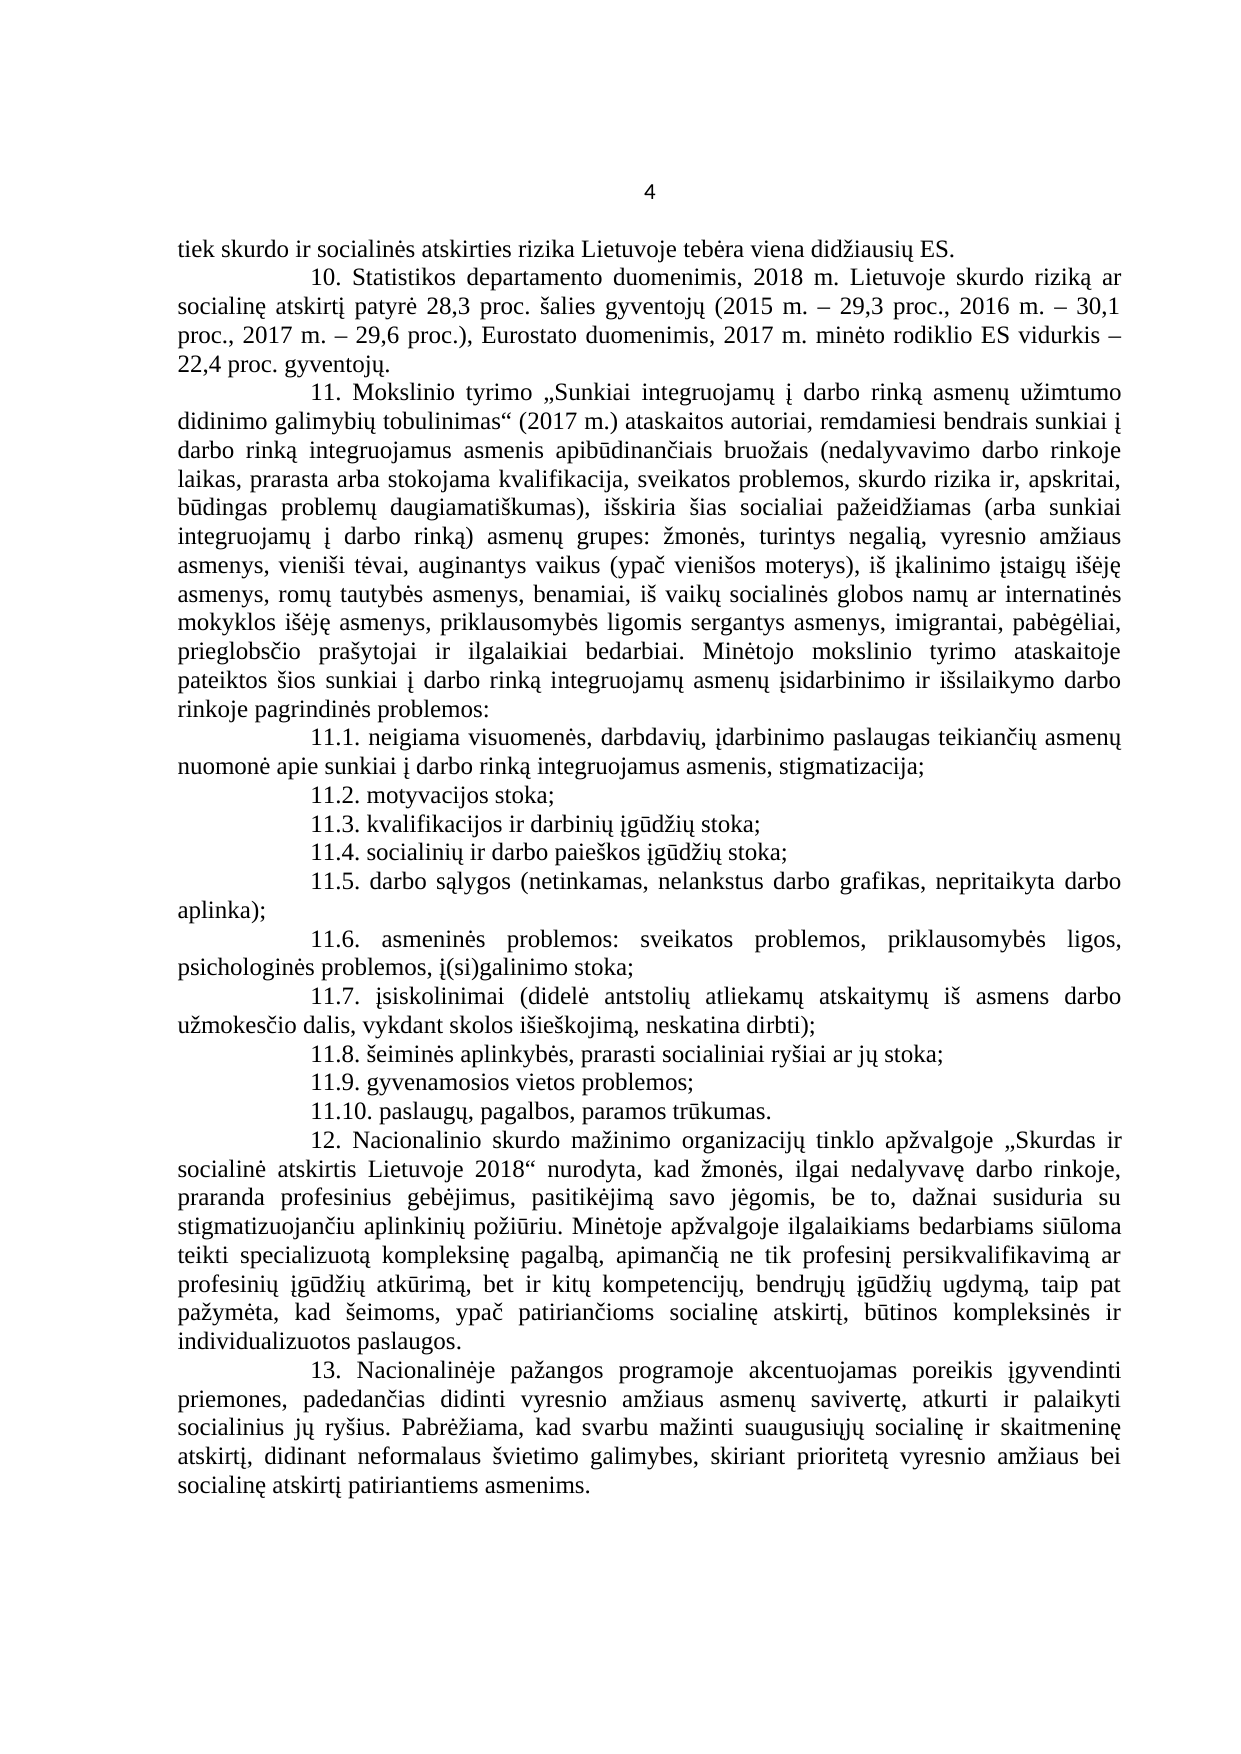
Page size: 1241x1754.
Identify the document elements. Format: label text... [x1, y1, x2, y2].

text tiek skurdo ir socialinės atskirties rizika Lietuvoje tebėra viena didžiausių ES. [177, 234, 1122, 262]
text 11.4. socialinių ir darbo paieškos įgūdžių stoka; [177, 837, 1122, 866]
text 10. Statistikos departamento duomenimis, 2018 m. Lietuvoje skurdo riziką ar socialinę atskirtį patyrė 28,3 proc. šalies gyventojų (2015 m. – 29,3 proc., 2016 m. – 30,1 proc., 2017 m. – 29,6 proc.), Eurostato duomenimis, 2017 m. minėto rodiklio ES vidurkis – 22,4 proc. gyventojų. [177, 262, 1122, 377]
text 11.9. gyvenamosios vietos problemos; [177, 1067, 1122, 1096]
text 13. Nacionalinėje pažangos programoje akcentuojamas poreikis įgyvendinti priemones, padedančias didinti vyresnio amžiaus asmenų savivertę, atkurti ir palaikyti socialinius jų ryšius. Pabrėžiama, kad svarbu mažinti suaugusiųjų socialinę ir skaitmeninę atskirtį, didinant neformalaus švietimo galimybes, skiriant prioritetą vyresnio amžiaus bei socialinę atskirtį patiriantiems asmenims. [177, 1355, 1122, 1499]
text 11.1. neigiama visuomenės, darbdavių, įdarbinimo paslaugas teikiančių asmenų nuomonė apie sunkiai į darbo rinką integruojamus asmenis, stigmatizacija; [177, 722, 1122, 780]
text 11.2. motyvacijos stoka; [177, 780, 1122, 809]
text 11.7. įsiskolinimai (didelė antstolių atliekamų atskaitymų iš asmens darbo užmokesčio dalis, vykdant skolos išieškojimą, neskatina dirbti); [177, 981, 1122, 1039]
text 11.3. kvalifikacijos ir darbinių įgūdžių stoka; [177, 809, 1122, 837]
text 11.5. darbo sąlygos (netinkamas, nelankstus darbo grafikas, nepritaikyta darbo aplinka); [177, 866, 1122, 924]
text 11.8. šeiminės aplinkybės, prarasti socialiniai ryšiai ar jų stoka; [177, 1039, 1122, 1067]
text 12. Nacionalinio skurdo mažinimo organizacijų tinklo apžvalgoje „Skurdas ir socialinė atskirtis Lietuvoje 2018“ nurodyta, kad žmonės, ilgai nedalyvavę darbo rinkoje, praranda profesinius gebėjimus, pasitikėjimą savo jėgomis, be to, dažnai susiduria su stigmatizuojančiu aplinkinių požiūriu. Minėtoje apžvalgoje ilgalaikiams bedarbiams siūloma teikti specializuotą kompleksinę pagalbą, apimančią ne tik profesinį persikvalifikavimą ar profesinių įgūdžių atkūrimą, bet ir kitų kompetencijų, bendrųjų įgūdžių ugdymą, taip pat pažymėta, kad šeimoms, ypač patiriančioms socialinę atskirtį, būtinos kompleksinės ir individualizuotos paslaugos. [177, 1125, 1122, 1355]
text 11. Mokslinio tyrimo „Sunkiai integruojamų į darbo rinką asmenų užimtumo didinimo galimybių tobulinimas“ (2017 m.) ataskaitos autoriai, remdamiesi bendrais sunkiai į darbo rinką integruojamus asmenis apibūdinančiais bruožais (nedalyvavimo darbo rinkoje laikas, prarasta arba stokojama kvalifikacija, sveikatos problemos, skurdo rizika ir, apskritai, būdingas problemų daugiamatiškumas), išskiria šias socialiai pažeidžiamas (arba sunkiai integruojamų į darbo rinką) asmenų grupes: žmonės, turintys negalią, vyresnio amžiaus asmenys, vieniši tėvai, auginantys vaikus (ypač vienišos moterys), iš įkalinimo įstaigų išėję asmenys, romų tautybės asmenys, benamiai, iš vaikų socialinės globos namų ar internatinės mokyklos išėję asmenys, priklausomybės ligomis sergantys asmenys, imigrantai, pabėgėliai, prieglobsčio prašytojai ir ilgalaikiai bedarbiai. Minėtojo mokslinio tyrimo ataskaitoje pateiktos šios sunkiai į darbo rinką integruojamų asmenų įsidarbinimo ir išsilaikymo darbo rinkoje pagrindinės problemos: [177, 377, 1122, 722]
text 11.6. asmeninės problemos: sveikatos problemos, priklausomybės ligos, psichologinės problemos, į(si)galinimo stoka; [177, 924, 1122, 981]
text 11.10. paslaugų, pagalbos, paramos trūkumas. [177, 1096, 1122, 1125]
